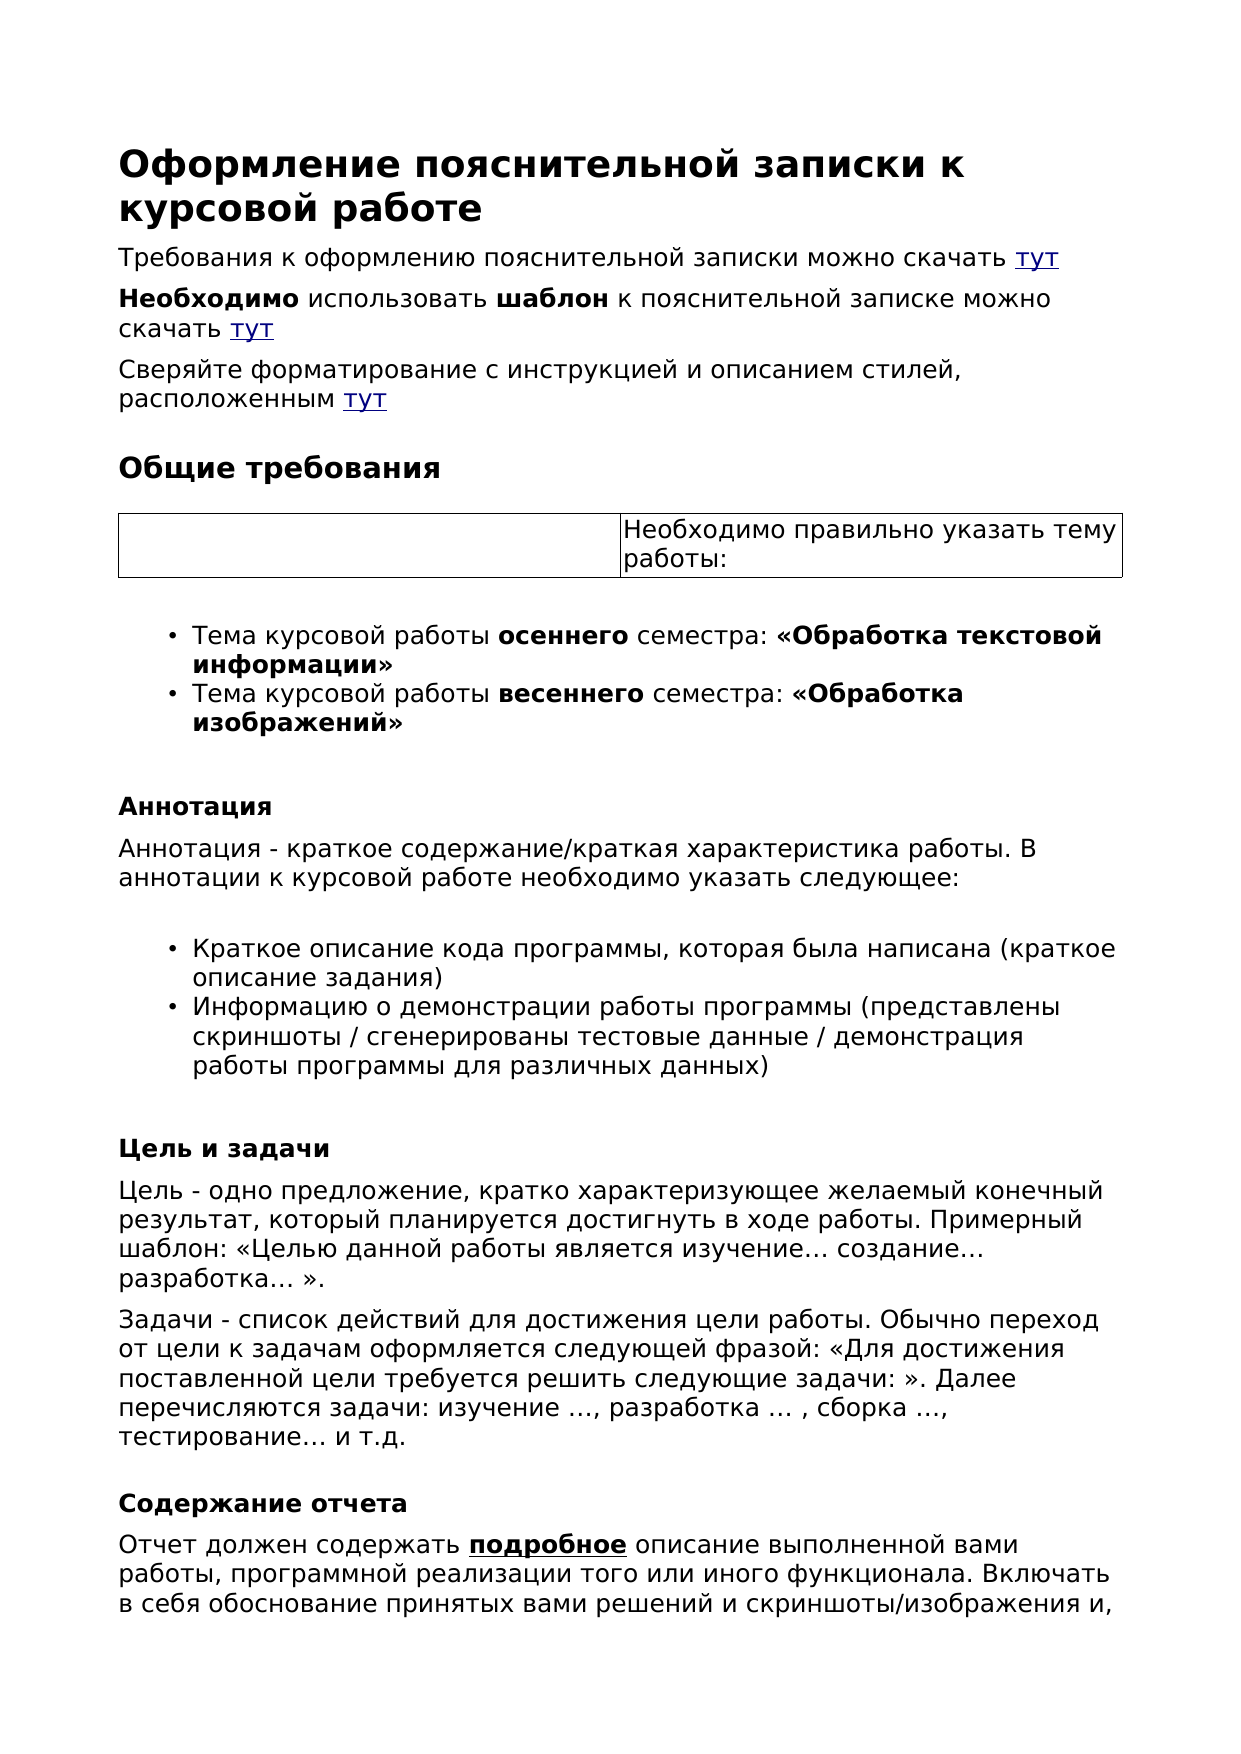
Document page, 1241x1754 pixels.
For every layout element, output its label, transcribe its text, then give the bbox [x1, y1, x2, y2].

text Аннотация - краткое содержание/краткая характеристика работы. В аннотации к курсовой работе необходимо указать следующее: [118, 834, 1122, 892]
table_header [119, 514, 620, 577]
text Цель - одно предложение, кратко характеризующее желаемый конечный результат, который планируется достигнуть в ходе работы. Примерный шаблон: «Целью данной работы является изучение… создание… разработка… ». [118, 1176, 1122, 1293]
subtitle Аннотация [118, 792, 1122, 821]
list Тема курсовой работы весеннего семестра: «Обработка изображений» [177, 679, 1122, 738]
subtitle Общие требования [118, 451, 1122, 485]
list Информацию о демонстрации работы программы (представлены скриншоты / сгенерированы тестовые данные / демонстрация работы программы для различных данных) [177, 993, 1122, 1080]
text Требования к оформлению пояснительной записки можно скачать тут [118, 243, 1122, 272]
subtitle Цель и задачи [118, 1134, 1122, 1164]
text Необходимо использовать шаблон к пояснительной записке можно скачать тут [118, 284, 1122, 343]
text Отчет должен содержать подробное описание выполненной вами работы, программной реализации того или иного функционала. Включать в себя обоснование принятых вами решений и скриншоты/изображения и, [118, 1530, 1122, 1618]
list Краткое описание кода программы, которая была написана (краткое описание задания) [177, 934, 1122, 993]
list Тема курсовой работы осеннего семестра: «Обработка текстовой информации» [177, 621, 1122, 679]
subtitle Оформление пояснительной записки к курсовой работе [118, 143, 1122, 230]
subtitle Содержание отчета [118, 1489, 1122, 1518]
text Сверяйте форматирование с инструкцией и описанием стилей, расположенным тут [118, 355, 1122, 414]
table_header Необходимо правильно указать тему работы: [621, 514, 1122, 577]
text Задачи - список действий для достижения цели работы. Обычно переход от цели к задачам оформляется следующей фразой: «Для достижения поставленной цели требуется решить следующие задачи: ». Далее перечисляются задачи: изучение …, разработка … , сборка …, тестирование… и т.д. [118, 1305, 1122, 1451]
